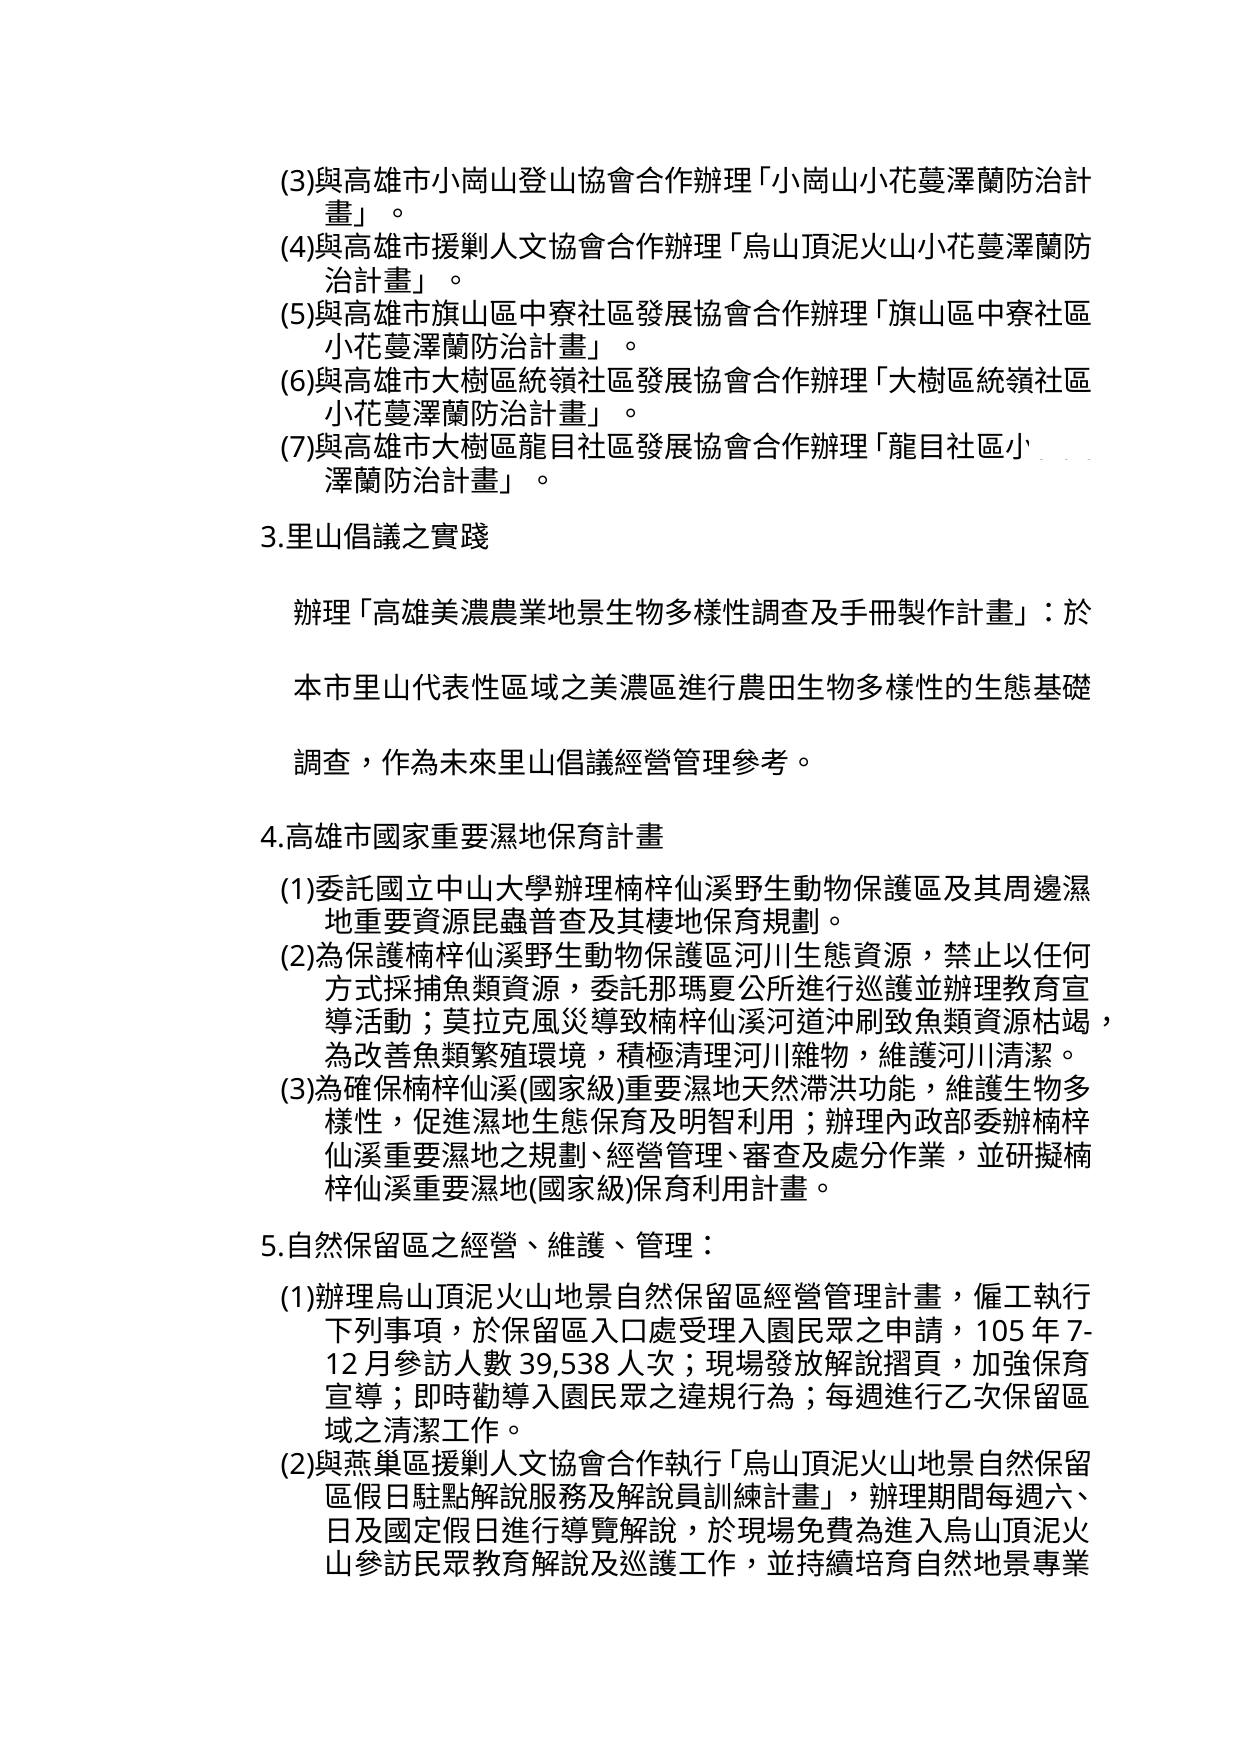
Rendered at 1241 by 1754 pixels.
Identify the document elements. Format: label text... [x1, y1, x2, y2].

text (2)與燕巢區援剿人文協會合作執行「烏山頂泥火山地景自然保留區假日駐點解說服務及解說員訓練計畫」，辦理期間每週六、日及國定假日進行導覽解說，於現場免費為進入烏山頂泥火山參訪民眾教育解說及巡護工作，並持續培育自然地景專業解說員。 [280, 1448, 1092, 1581]
text (4)與高雄市援剿人文協會合作辦理「烏山頂泥火山小花蔓澤蘭防治計畫」。 [280, 231, 1092, 298]
text (5)與高雄市旗山區中寮社區發展協會合作辦理「旗山區中寮社區小花蔓澤蘭防治計畫」。 [280, 298, 1092, 364]
text 3.里山倡議之實踐 [260, 498, 1092, 573]
text 5.自然保留區之經營、維護、管理： [260, 1206, 1092, 1281]
text (1)委託國立中山大學辦理楠梓仙溪野生動物保護區及其周邊濕地重要資源昆蟲普查及其棲地保育規劃。 [280, 873, 1092, 939]
text (7)與高雄市大樹區龍目社區發展協會合作辦理「龍目社區小花蔓澤蘭防治計畫」。 [280, 431, 1092, 498]
text (1)辦理烏山頂泥火山地景自然保留區經營管理計畫，僱工執行下列事項，於保留區入口處受理入園民眾之申請，105年7-12月參訪人數39,538人次；現場發放解說摺頁，加強保育宣導；即時勸導入園民眾之違規行為；每週進行乙次保留區域之清潔工作。 [280, 1281, 1092, 1448]
text (6)與高雄市大樹區統嶺社區發展協會合作辦理「大樹區統嶺社區小花蔓澤蘭防治計畫」。 [280, 364, 1092, 431]
text (3)為確保楠梓仙溪(國家級)重要濕地天然滯洪功能，維護生物多樣性，促進濕地生態保育及明智利用；辦理內政部委辦楠梓仙溪重要濕地之規劃、經營管理、審查及處分作業，並研擬楠梓仙溪重要濕地(國家級)保育利用計畫。 [280, 1073, 1092, 1206]
text 3.里山倡議之實踐 [1029, 423, 1101, 459]
text (2)為保護楠梓仙溪野生動物保護區河川生態資源，禁止以任何方式採捕魚類資源，委託那瑪夏公所進行巡護並辦理教育宣導活動；莫拉克風災導致楠梓仙溪河道沖刷致魚類資源枯竭，為改善魚類繁殖環境，積極清理河川雜物，維護河川清潔。 [280, 939, 1092, 1073]
text (3)與高雄市小崗山登山協會合作辦理「小崗山小花蔓澤蘭防治計畫」。 [280, 164, 1092, 231]
text 辦理「高雄美濃農業地景生物多樣性調查及手冊製作計畫」：於本市里山代表性區域之美濃區進行農田生物多樣性的生態基礎調查，作為未來里山倡議經營管理參考。 [293, 573, 1092, 798]
text 4.高雄市國家重要濕地保育計畫 [260, 798, 1092, 873]
